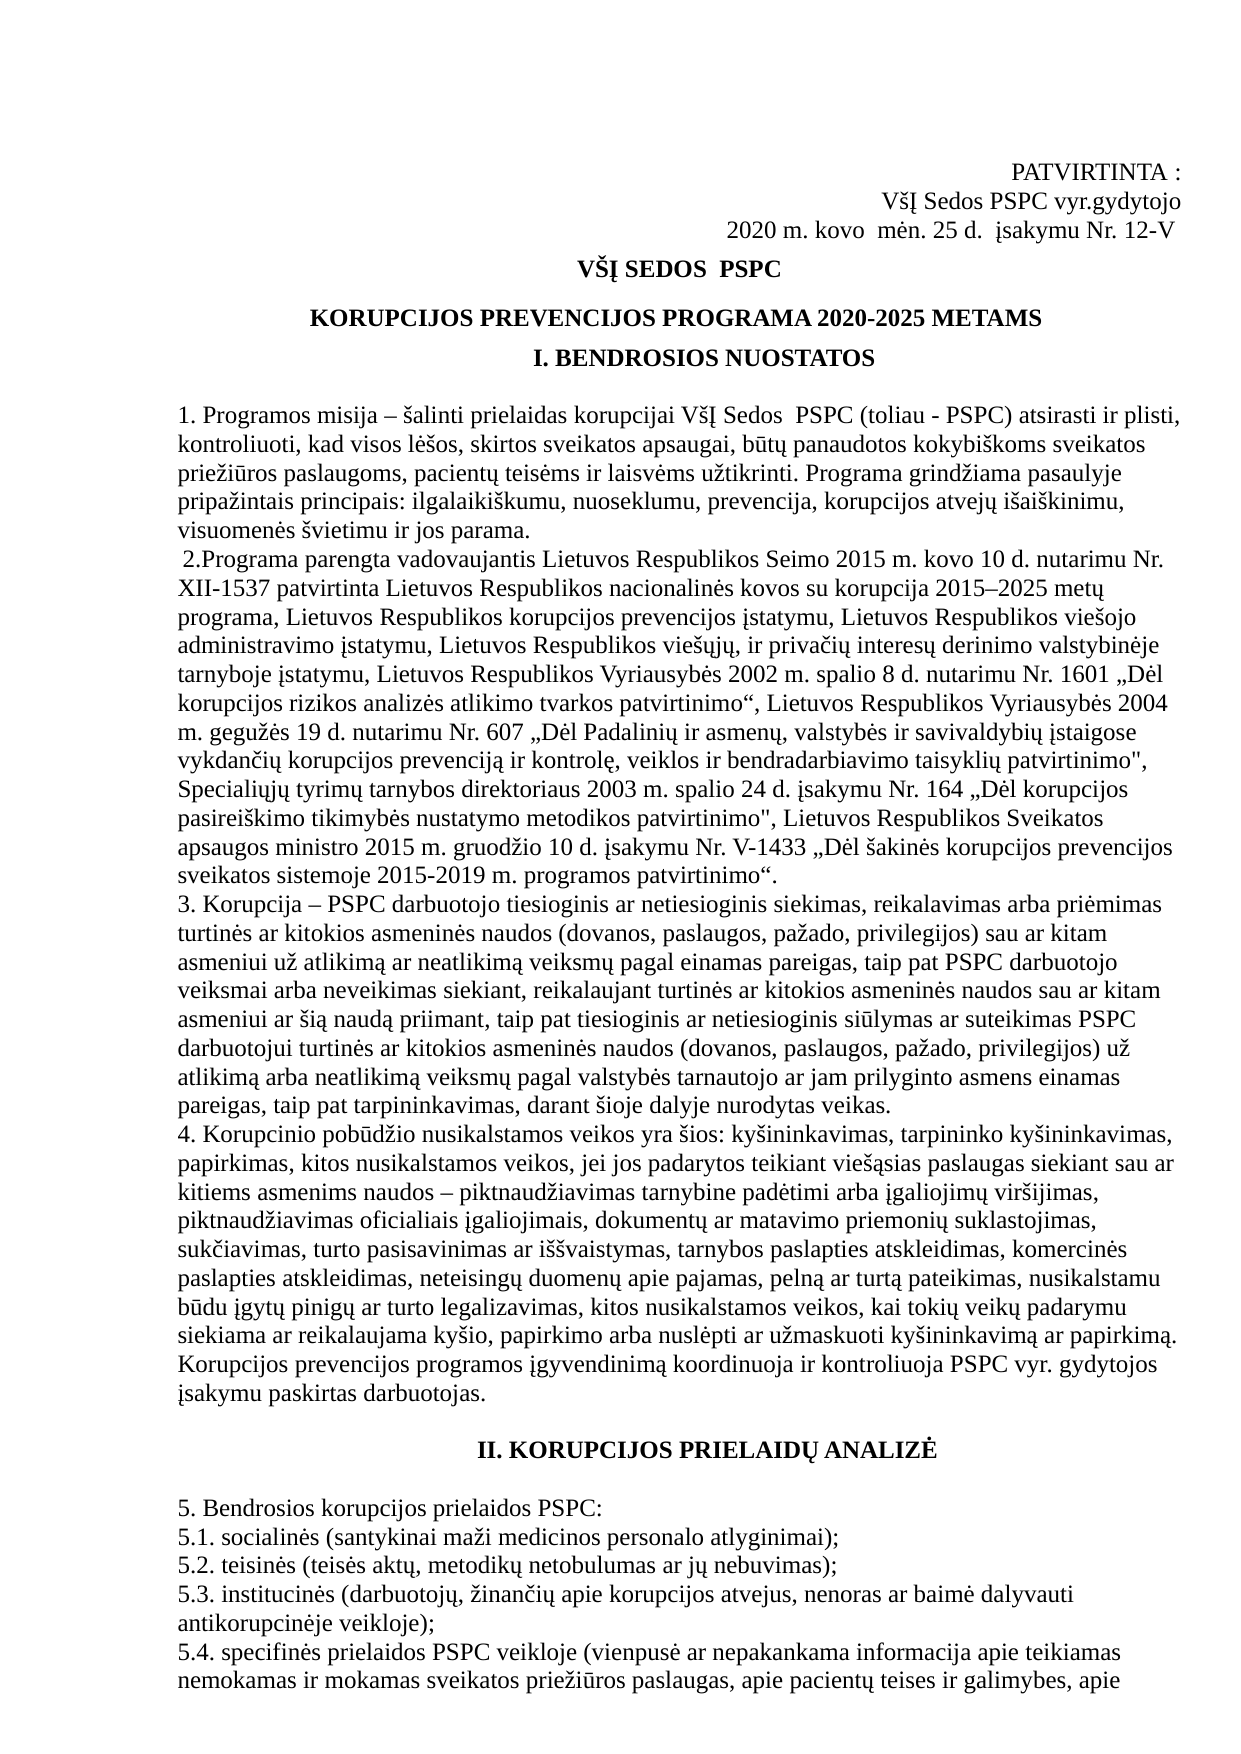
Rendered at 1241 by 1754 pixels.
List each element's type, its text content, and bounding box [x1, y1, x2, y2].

text 2.Programa parengta vadovaujantis Lietuvos Respublikos Seimo 2015 m. kovo 10 d. nutarimu Nr. XII-1537 patvirtinta Lietuvos Respublikos nacionalinės kovos su korupcija 2015–2025 metų programa, Lietuvos Respublikos korupcijos prevencijos įstatymu, Lietuvos Respublikos viešojo administravimo įstatymu, Lietuvos Respublikos viešųjų, ir privačių interesų derinimo valstybinėje tarnyboje įstatymu, Lietuvos Respublikos Vyriausybės 2002 m. spalio 8 d. nutarimu Nr. 1601 „Dėl korupcijos rizikos analizės atlikimo tvarkos patvirtinimo“, Lietuvos Respublikos Vyriausybės 2004 m. gegužės 19 d. nutarimu Nr. 607 „Dėl Padalinių ir asmenų, valstybės ir savivaldybių įstaigose vykdančių korupcijos prevenciją ir kontrolę, veiklos ir bendradarbiavimo taisyklių patvirtinimo", Specialiųjų tyrimų tarnybos direktoriaus 2003 m. spalio 24 d. įsakymu Nr. 164 „Dėl korupcijos pasireiškimo tikimybės nustatymo metodikos patvirtinimo", Lietuvos Respublikos Sveikatos apsaugos ministro 2015 m. gruodžio 10 d. įsakymu Nr. V-1433 „Dėl šakinės korupcijos prevencijos sveikatos sistemoje 2015-2019 m. programos patvirtinimo“. [177, 544, 1181, 889]
text 1. Programos misija – šalinti prielaidas korupcijai VšĮ Sedos PSPC (toliau - PSPC) atsirasti ir plisti, kontroliuoti, kad visos lėšos, skirtos sveikatos apsaugai, būtų panaudotos kokybiškoms sveikatos priežiūros paslaugoms, pacientų teisėms ir laisvėms užtikrinti. Programa grindžiama pasaulyje pripažintais principais: ilgalaikiškumu, nuoseklumu, prevencija, korupcijos atvejų išaiškinimu, visuomenės švietimu ir jos parama. [177, 400, 1181, 544]
text II. KORUPCIJOS PRIELAIDŲ ANALIZĖ [177, 1436, 1181, 1464]
text 5.1. socialinės (santykinai maži medicinos personalo atlyginimai); [177, 1522, 1181, 1551]
text 5.4. specifinės prielaidos PSPC veikloje (vienpusė ar nepakankama informacija apie teikiamas nemokamas ir mokamas sveikatos priežiūros paslaugas, apie pacientų teises ir galimybes, apie [177, 1637, 1181, 1694]
text PATVIRTINTA : [177, 157, 1181, 186]
text VŠĮ SEDOS PSPC [177, 254, 1181, 283]
text 3. Korupcija – PSPC darbuotojo tiesioginis ar netiesioginis siekimas, reikalavimas arba priėmimas turtinės ar kitokios asmeninės naudos (dovanos, paslaugos, pažado, privilegijos) sau ar kitam asmeniui už atlikimą ar neatlikimą veiksmų pagal einamas pareigas, taip pat PSPC darbuotojo veiksmai arba neveikimas siekiant, reikalaujant turtinės ar kitokios asmeninės naudos sau ar kitam asmeniui ar šią naudą priimant, taip pat tiesioginis ar netiesioginis siūlymas ar suteikimas PSPC darbuotojui turtinės ar kitokios asmeninės naudos (dovanos, paslaugos, pažado, privilegijos) už atlikimą arba neatlikimą veiksmų pagal valstybės tarnautojo ar jam prilyginto asmens einamas pareigas, taip pat tarpininkavimas, darant šioje dalyje nurodytas veikas. [177, 889, 1181, 1119]
text VšĮ Sedos PSPC vyr.gydytojo [177, 186, 1181, 215]
text 5. Bendrosios korupcijos prielaidos PSPC: [177, 1493, 1181, 1522]
text 4. Korupcinio pobūdžio nusikalstamos veikos yra šios: kyšininkavimas, tarpininko kyšininkavimas, papirkimas, kitos nusikalstamos veikos, jei jos padarytos teikiant viešąsias paslaugas siekiant sau ar kitiems asmenims naudos – piktnaudžiavimas tarnybine padėtimi arba įgaliojimų viršijimas, piktnaudžiavimas oficialiais įgaliojimais, dokumentų ar matavimo priemonių suklastojimas, sukčiavimas, turto pasisavinimas ar iššvaistymas, tarnybos paslapties atskleidimas, komercinės paslapties atskleidimas, neteisingų duomenų apie pajamas, pelną ar turtą pateikimas, nusikalstamu būdu įgytų pinigų ar turto legalizavimas, kitos nusikalstamos veikos, kai tokių veikų padarymu siekiama ar reikalaujama kyšio, papirkimo arba nuslėpti ar užmaskuoti kyšininkavimą ar papirkimą. [177, 1119, 1181, 1349]
text 5.2. teisinės (teisės aktų, metodikų netobulumas ar jų nebuvimas); [177, 1551, 1181, 1579]
text 5.3. institucinės (darbuotojų, žinančių apie korupcijos atvejus, nenoras ar baimė dalyvauti antikorupcinėje veikloje); [177, 1579, 1181, 1637]
text I. BENDROSIOS NUOSTATOS [177, 343, 1181, 371]
text Korupcijos prevencijos programos įgyvendinimą koordinuoja ir kontroliuoja PSPC vyr. gydytojos įsakymu paskirtas darbuotojas. [177, 1349, 1181, 1407]
text KORUPCIJOS PREVENCIJOS PROGRAMA 2020-2025 METAMS [177, 303, 1181, 332]
text 2020 m. kovo mėn. 25 d. įsakymu Nr. 12-V [177, 215, 1181, 243]
